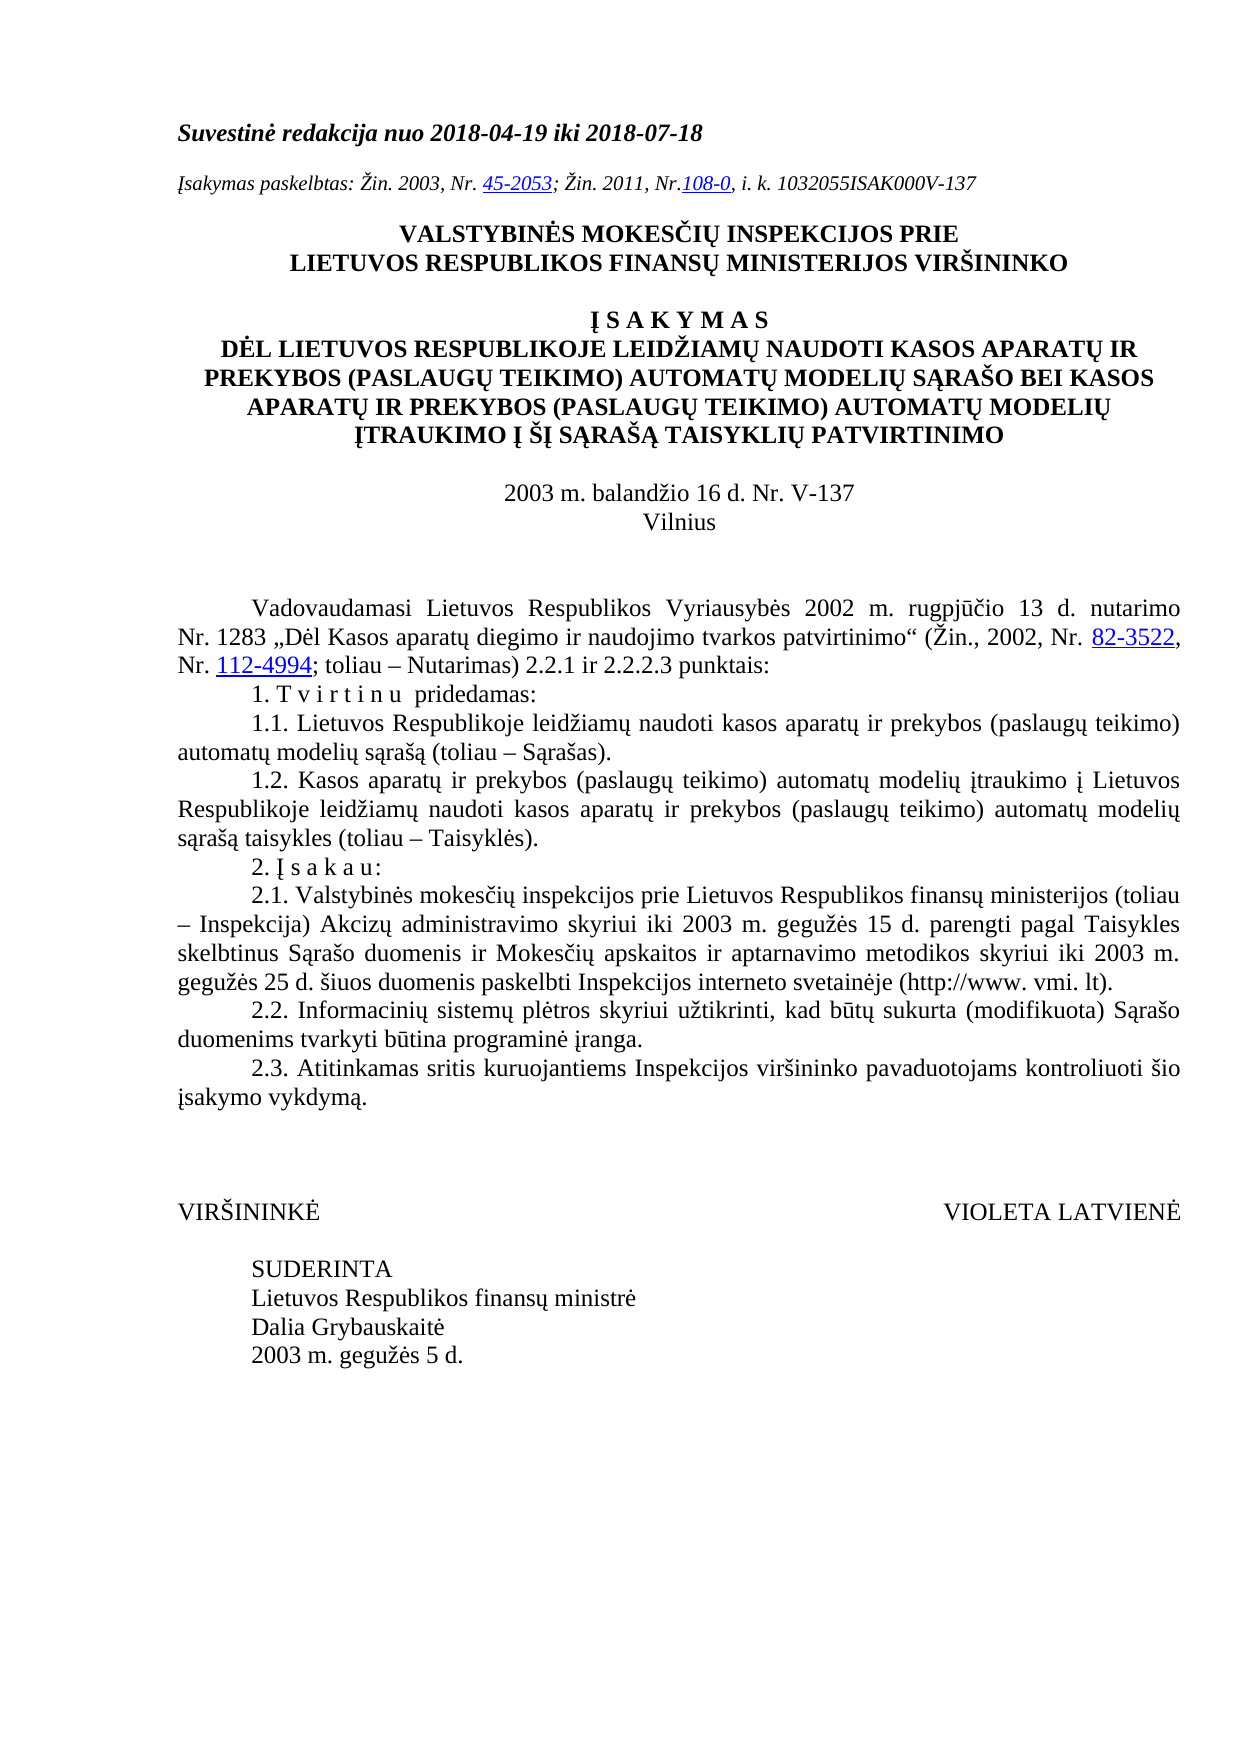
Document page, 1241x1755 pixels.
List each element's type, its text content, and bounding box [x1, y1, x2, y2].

text 2003 m. gegužės 5 d. [177, 1340, 1181, 1369]
text 2.3. Atitinkamas sritis kuruojantiems Inspekcijos viršininko pavaduotojams kontroliuoti šio įsakymo vykdymą. [177, 1053, 1181, 1110]
text Įsakymas paskelbtas: Žin. 2003, Nr. 45-2053; Žin. 2011, Nr.108-0, i. k. 1032055ISAK000V-137 [177, 171, 1181, 195]
text 2.Įsakau: [177, 852, 1181, 880]
text SUDERINTA [177, 1254, 1181, 1283]
text DĖL LIETUVOS RESPUBLIKOJE LEIDŽIAMŲ NAUDOTI KASOS APARATŲ IR PREKYBOS (PASLAUGŲ TEIKIMO) AUTOMATŲ MODELIŲ SĄRAŠO BEI KASOS APARATŲ IR PREKYBOS (PASLAUGŲ TEIKIMO) AUTOMATŲ MODELIŲ ĮTRAUKIMO Į ŠĮ SĄRAŠĄ TAISYKLIŲ PATVIRTINIMO [177, 334, 1181, 449]
text VIRŠININKĖ VIOLETA LATVIENĖ [177, 1197, 1181, 1225]
text Suvestinė redakcija nuo 2018-04-19 iki 2018-07-18 [177, 118, 1181, 147]
text 2003 m. balandžio 16 d. Nr. V-137 [177, 478, 1181, 507]
text VALSTYBINĖS MOKESČIŲ INSPEKCIJOS PRIE [177, 219, 1181, 248]
text LIETUVOS RESPUBLIKOS FINANSŲ MINISTERIJOS VIRŠININKO [177, 248, 1181, 277]
text Vilnius [177, 507, 1181, 535]
text 2.1. Valstybinės mokesčių inspekcijos prie Lietuvos Respublikos finansų ministerijos (toliau – Inspekcija) Akcizų administravimo skyriui iki 2003 m. gegužės 15 d. parengti pagal Taisykles skelbtinus Sąrašo duomenis ir Mokesčių apskaitos ir aptarnavimo metodikos skyriui iki 2003 m. gegužės 25 d. šiuos duomenis paskelbti Inspekcijos interneto svetainėje (http://www. vmi. lt). [177, 880, 1181, 995]
text Dalia Grybauskaitė [177, 1312, 1181, 1340]
text 1.1. Lietuvos Respublikoje leidžiamų naudoti kasos aparatų ir prekybos (paslaugų teikimo) automatų modelių sąrašą (toliau – Sąrašas). [177, 708, 1181, 765]
text Lietuvos Respublikos finansų ministrė [177, 1283, 1181, 1312]
text 1. Tvirtinu pridedamas: [177, 679, 1181, 708]
text Į S A K Y M A S [177, 305, 1181, 334]
text 1.2. Kasos aparatų ir prekybos (paslaugų teikimo) automatų modelių įtraukimo į Lietuvos Respublikoje leidžiamų naudoti kasos aparatų ir prekybos (paslaugų teikimo) automatų modelių sąrašą taisykles (toliau – Taisyklės). [177, 765, 1181, 852]
text Vadovaudamasi Lietuvos Respublikos Vyriausybės 2002 m. rugpjūčio 13 d. nutarimo Nr. 1283 „Dėl Kasos aparatų diegimo ir naudojimo tvarkos patvirtinimo“ (Žin., 2002, Nr. 82-3522, Nr. 112-4994; toliau – Nutarimas) 2.2.1 ir 2.2.2.3 punktais: [177, 593, 1181, 679]
text 2.2. Informacinių sistemų plėtros skyriui užtikrinti, kad būtų sukurta (modifikuota) Sąrašo duomenims tvarkyti būtina programinė įranga. [177, 995, 1181, 1053]
